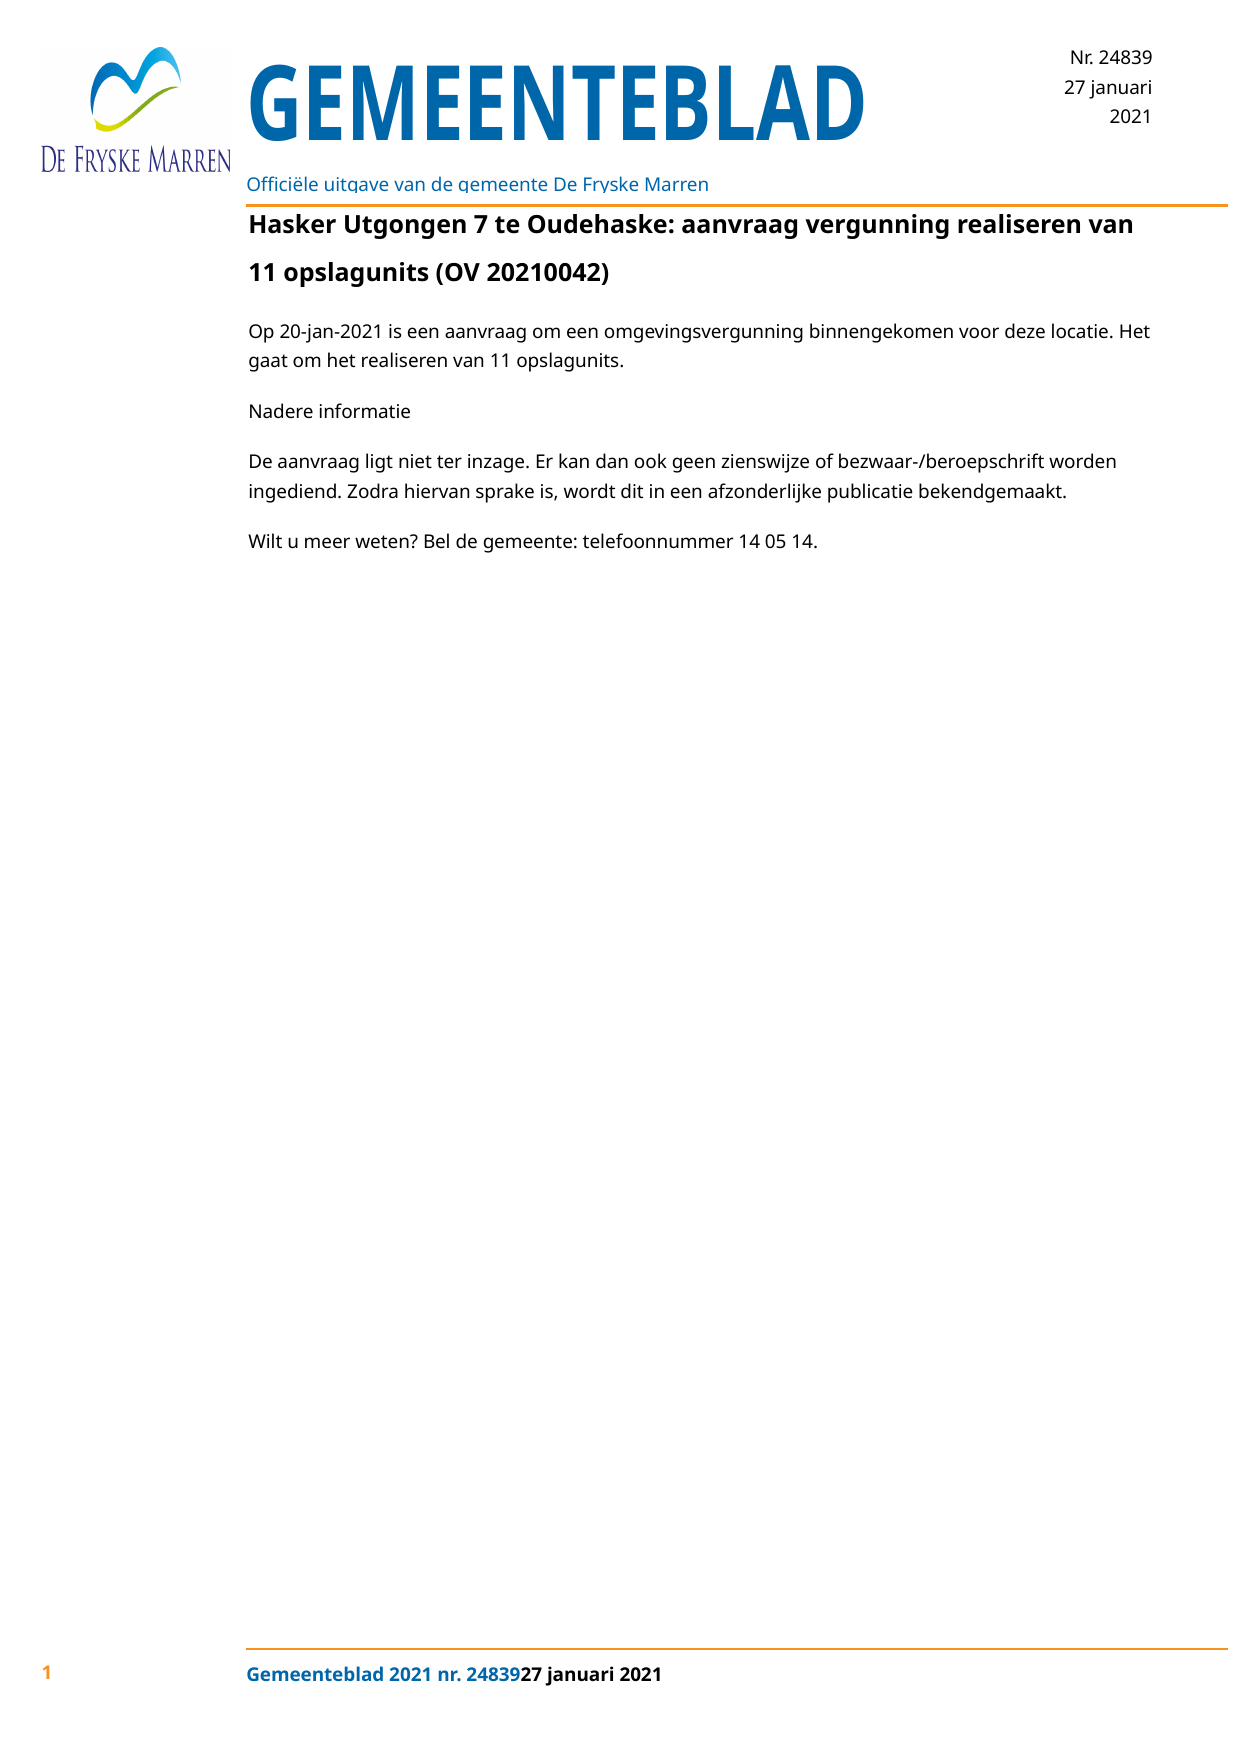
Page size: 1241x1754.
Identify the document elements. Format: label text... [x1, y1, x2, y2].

text De aanvraag ligt niet ter inzage. Er kan dan ook geen zienswijze of bezwaar-/beroepschrift worden ingediend. Zodra hiervan sprake is, wordt dit in een afzonderlijke publicatie bekendgemaakt. [248, 448, 1152, 504]
picture [41, 47, 231, 172]
text Wilt u meer weten? Bel de gemeente: telefoonnummer 14 05 14. [248, 528, 1152, 554]
text Op 20-jan-2021 is een aanvraag om een omgevingsvergunning binnengekomen voor deze locatie. Het gaat om het realiseren van 11 opslagunits. [248, 318, 1152, 373]
text Hasker Utgongen 7 te Oudehaske: aanvraag vergunning realiseren van 11 opslagunits (OV 20210042) [248, 207, 1152, 288]
text Nadere informatie [248, 398, 1152, 424]
